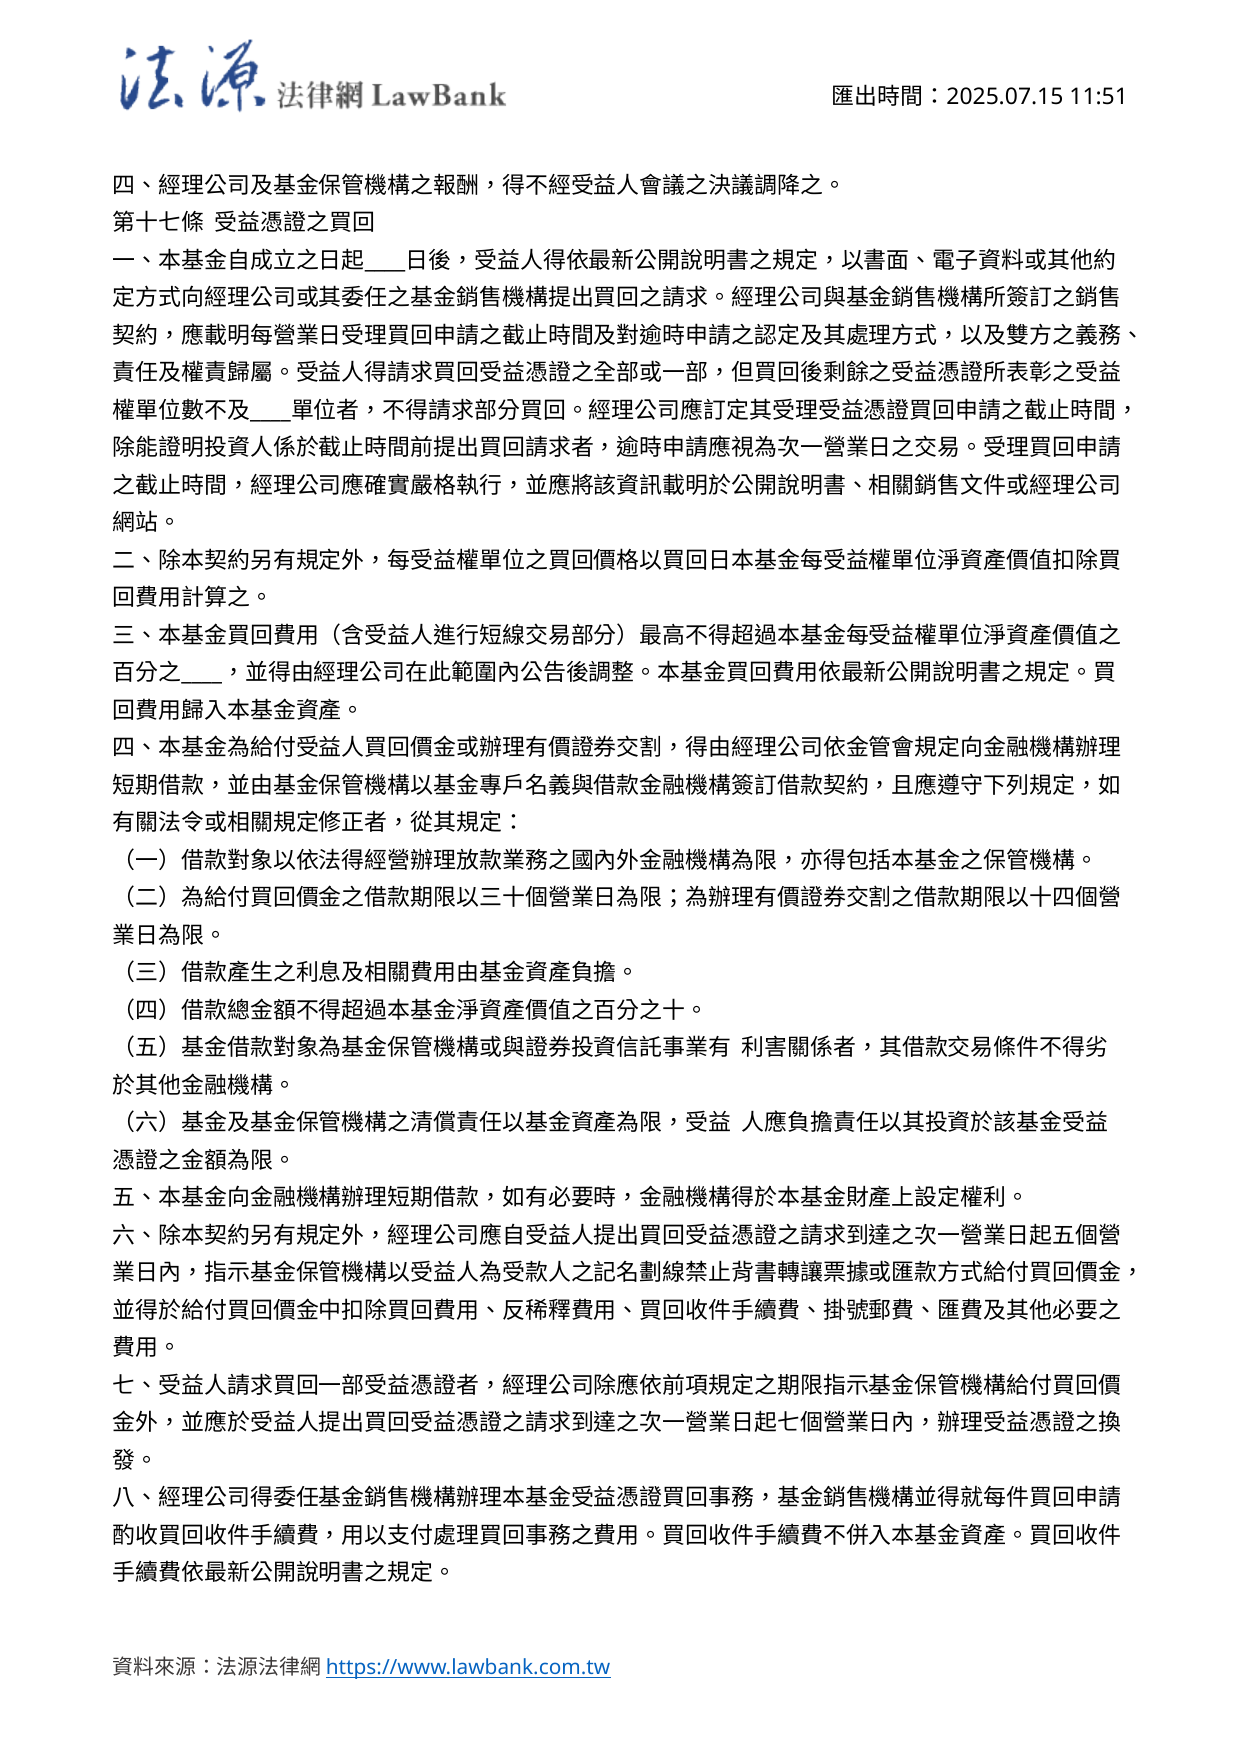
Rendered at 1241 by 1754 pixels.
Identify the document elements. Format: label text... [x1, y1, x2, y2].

text （五）基金借款對象為基金保管機構或與證券投資信託事業有 利害關係者，其借款交易條件不得劣於其他金融機構。 [112, 1027, 1128, 1102]
text 二、除本契約另有規定外，每受益權單位之買回價格以買回日本基金每受益權單位淨資產價值扣除買回費用計算之。 [112, 539, 1128, 614]
text 七、受益人請求買回一部受益憑證者，經理公司除應依前項規定之期限指示基金保管機構給付買回價金外，並應於受益人提出買回受益憑證之請求到達之次一營業日起七個營業日內，辦理受益憑證之換發。 [112, 1364, 1128, 1477]
text 四、本基金為給付受益人買回價金或辦理有價證券交割，得由經理公司依金管會規定向金融機構辦理短期借款，並由基金保管機構以基金專戶名義與借款金融機構簽訂借款契約，且應遵守下列規定，如有關法令或相關規定修正者，從其規定： [112, 727, 1128, 839]
text （四）借款總金額不得超過本基金淨資產價值之百分之十。 [112, 989, 1128, 1027]
text 五、本基金向金融機構辦理短期借款，如有必要時，金融機構得於本基金財產上設定權利。 [112, 1177, 1128, 1214]
text 四、經理公司及基金保管機構之報酬，得不經受益人會議之決議調降之。 [112, 164, 1128, 202]
text 第十七條 受益憑證之買回 [112, 202, 1128, 239]
picture [120, 39, 507, 116]
text 八、經理公司得委任基金銷售機構辦理本基金受益憑證買回事務，基金銷售機構並得就每件買回申請酌收買回收件手續費，用以支付處理買回事務之費用。買回收件手續費不併入本基金資產。買回收件手續費依最新公開說明書之規定。 [112, 1477, 1128, 1589]
text （六）基金及基金保管機構之清償責任以基金資產為限，受益 人應負擔責任以其投資於該基金受益憑證之金額為限。 [112, 1102, 1128, 1177]
text （一）借款對象以依法得經營辦理放款業務之國內外金融機構為限，亦得包括本基金之保管機構。 [112, 839, 1128, 877]
text 三、本基金買回費用（含受益人進行短線交易部分）最高不得超過本基金每受益權單位淨資產價值之百分之____，並得由經理公司在此範圍內公告後調整。本基金買回費用依最新公開說明書之規定。買回費用歸入本基金資產。 [112, 614, 1128, 727]
text （三）借款產生之利息及相關費用由基金資產負擔。 [112, 952, 1128, 989]
text （二）為給付買回價金之借款期限以三十個營業日為限；為辦理有價證券交割之借款期限以十四個營業日為限。 [112, 877, 1128, 952]
text 一、本基金自成立之日起____日後，受益人得依最新公開說明書之規定，以書面、電子資料或其他約定方式向經理公司或其委任之基金銷售機構提出買回之請求。經理公司與基金銷售機構所簽訂之銷售契約，應載明每營業日受理買回申請之截止時間及對逾時申請之認定及其處理方式，以及雙方之義務、責任及權責歸屬。受益人得請求買回受益憑證之全部或一部，但買回後剩餘之受益憑證所表彰之受益權單位數不及____單位者，不得請求部分買回。經理公司應訂定其受理受益憑證買回申請之截止時間，除能證明投資人係於截止時間前提出買回請求者，逾時申請應視為次一營業日之交易。受理買回申請之截止時間，經理公司應確實嚴格執行，並應將該資訊載明於公開說明書、相關銷售文件或經理公司網站。 [112, 239, 1128, 539]
text 六、除本契約另有規定外，經理公司應自受益人提出買回受益憑證之請求到達之次一營業日起五個營業日內，指示基金保管機構以受益人為受款人之記名劃線禁止背書轉讓票據或匯款方式給付買回價金，並得於給付買回價金中扣除買回費用、反稀釋費用、買回收件手續費、掛號郵費、匯費及其他必要之費用。 [112, 1214, 1128, 1364]
